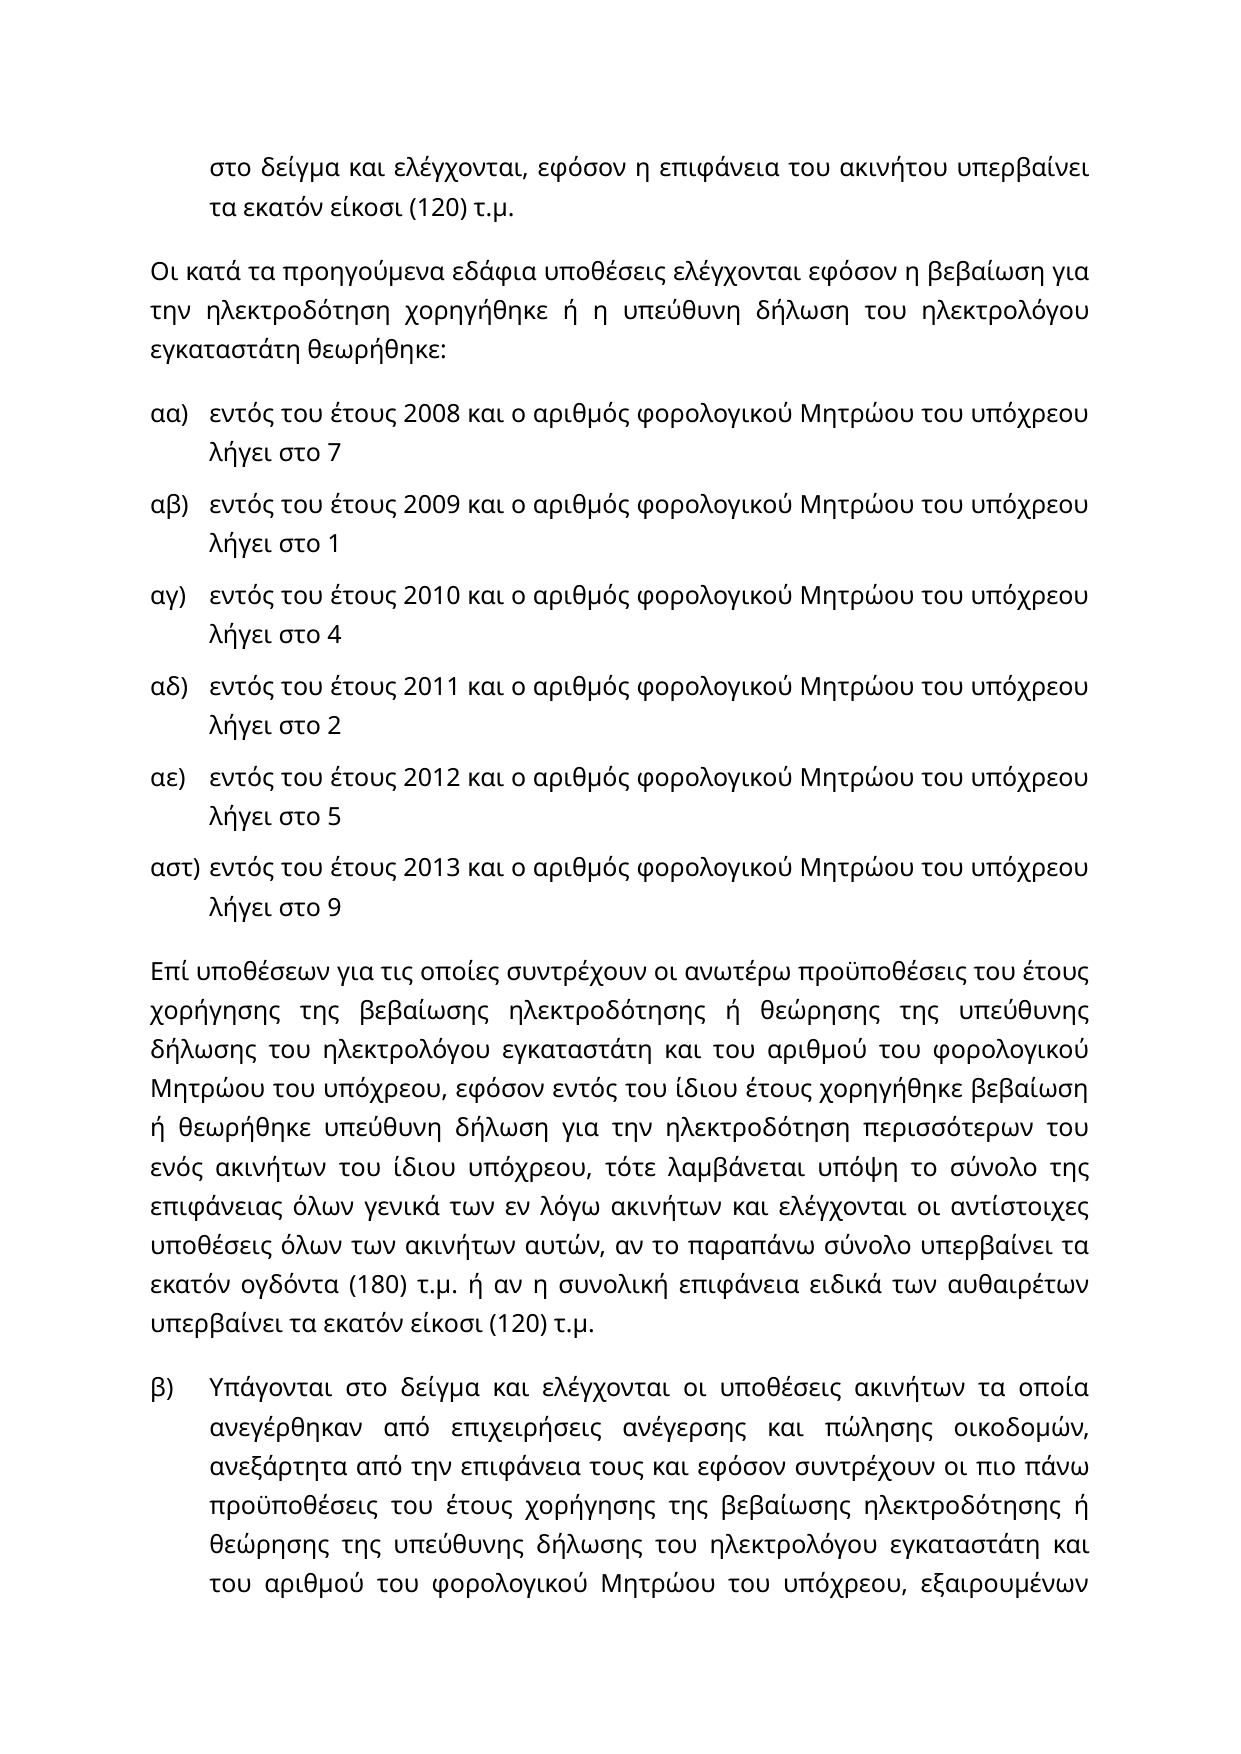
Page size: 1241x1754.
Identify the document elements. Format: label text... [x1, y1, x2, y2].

text Οι κατά τα προηγούμενα εδάφια υποθέσεις ελέγχονται εφόσον η βεβαίωση για την ηλεκτροδότηση χορηγήθηκε ή η υπεύθυνη δήλωση του ηλεκτρολόγου εγκαταστάτη θεωρήθηκε: [150, 253, 1090, 366]
list αβ) εντός του έτους 2009 και ο αριθμός φορολογικού Μητρώου του υπόχρεου λήγει στο 1 [150, 487, 1090, 560]
list αγ) εντός του έτους 2010 και ο αριθμός φορολογικού Μητρώου του υπόχρεου λήγει στο 4 [150, 577, 1090, 651]
list αα) εντός του έτους 2008 και ο αριθμός φορολογικού Μητρώου του υπόχρεου λήγει στο 7 [150, 396, 1090, 469]
list β) Υπάγονται στο δείγμα και ελέγχονται οι υποθέσεις ακινήτων τα οποία ανεγέρθηκαν από επιχειρήσεις ανέγερσης και πώλησης οικοδομών, ανεξάρτητα από την επιφάνεια τους και εφόσον συντρέχουν οι πιο πάνω προϋποθέσεις του έτους χορήγησης της βεβαίωσης ηλεκτροδότησης ή θεώρησης της υπεύθυνης δήλωσης του ηλεκτρολόγου εγκαταστάτη και του αριθμού του φορολογικού Μητρώου του υπόχρεου, εξαιρουμένων [150, 1370, 1090, 1600]
list στο δείγμα και ελέγχονται, εφόσον η επιφάνεια του ακινήτου υπερβαίνει τα εκατόν είκοσι (120) τ.μ. [150, 150, 1090, 223]
list αε) εντός του έτους 2012 και ο αριθμός φορολογικού Μητρώου του υπόχρεου λήγει στο 5 [150, 759, 1090, 832]
list αστ) εντός του έτους 2013 και ο αριθμός φορολογικού Μητρώου του υπόχρεου λήγει στο 9 [150, 850, 1090, 923]
list αδ) εντός του έτους 2011 και ο αριθμός φορολογικού Μητρώου του υπόχρεου λήγει στο 2 [150, 668, 1090, 742]
text Επί υποθέσεων για τις οποίες συντρέχουν οι ανωτέρω προϋποθέσεις του έτους χορήγησης της βεβαίωσης ηλεκτροδότησης ή θεώρησης της υπεύθυνης δήλωσης του ηλεκτρολόγου εγκαταστάτη και του αριθμού του φορολογικού Μητρώου του υπόχρεου, εφόσον εντός του ίδιου έτους χορηγήθηκε βεβαίωση ή θεωρήθηκε υπεύθυνη δήλωση για την ηλεκτροδότηση περισσότερων του ενός ακινήτων του ίδιου υπόχρεου, τότε λαμβάνεται υπόψη το σύνολο της επιφάνειας όλων γενικά των εν λόγω ακινήτων και ελέγχονται οι αντίστοιχες υποθέσεις όλων των ακινήτων αυτών, αν το παραπάνω σύνολο υπερβαίνει τα εκατόν ογδόντα (180) τ.μ. ή αν η συνολική επιφάνεια ειδικά των αυθαιρέτων υπερβαίνει τα εκατόν είκοσι (120) τ.μ. [150, 953, 1090, 1340]
